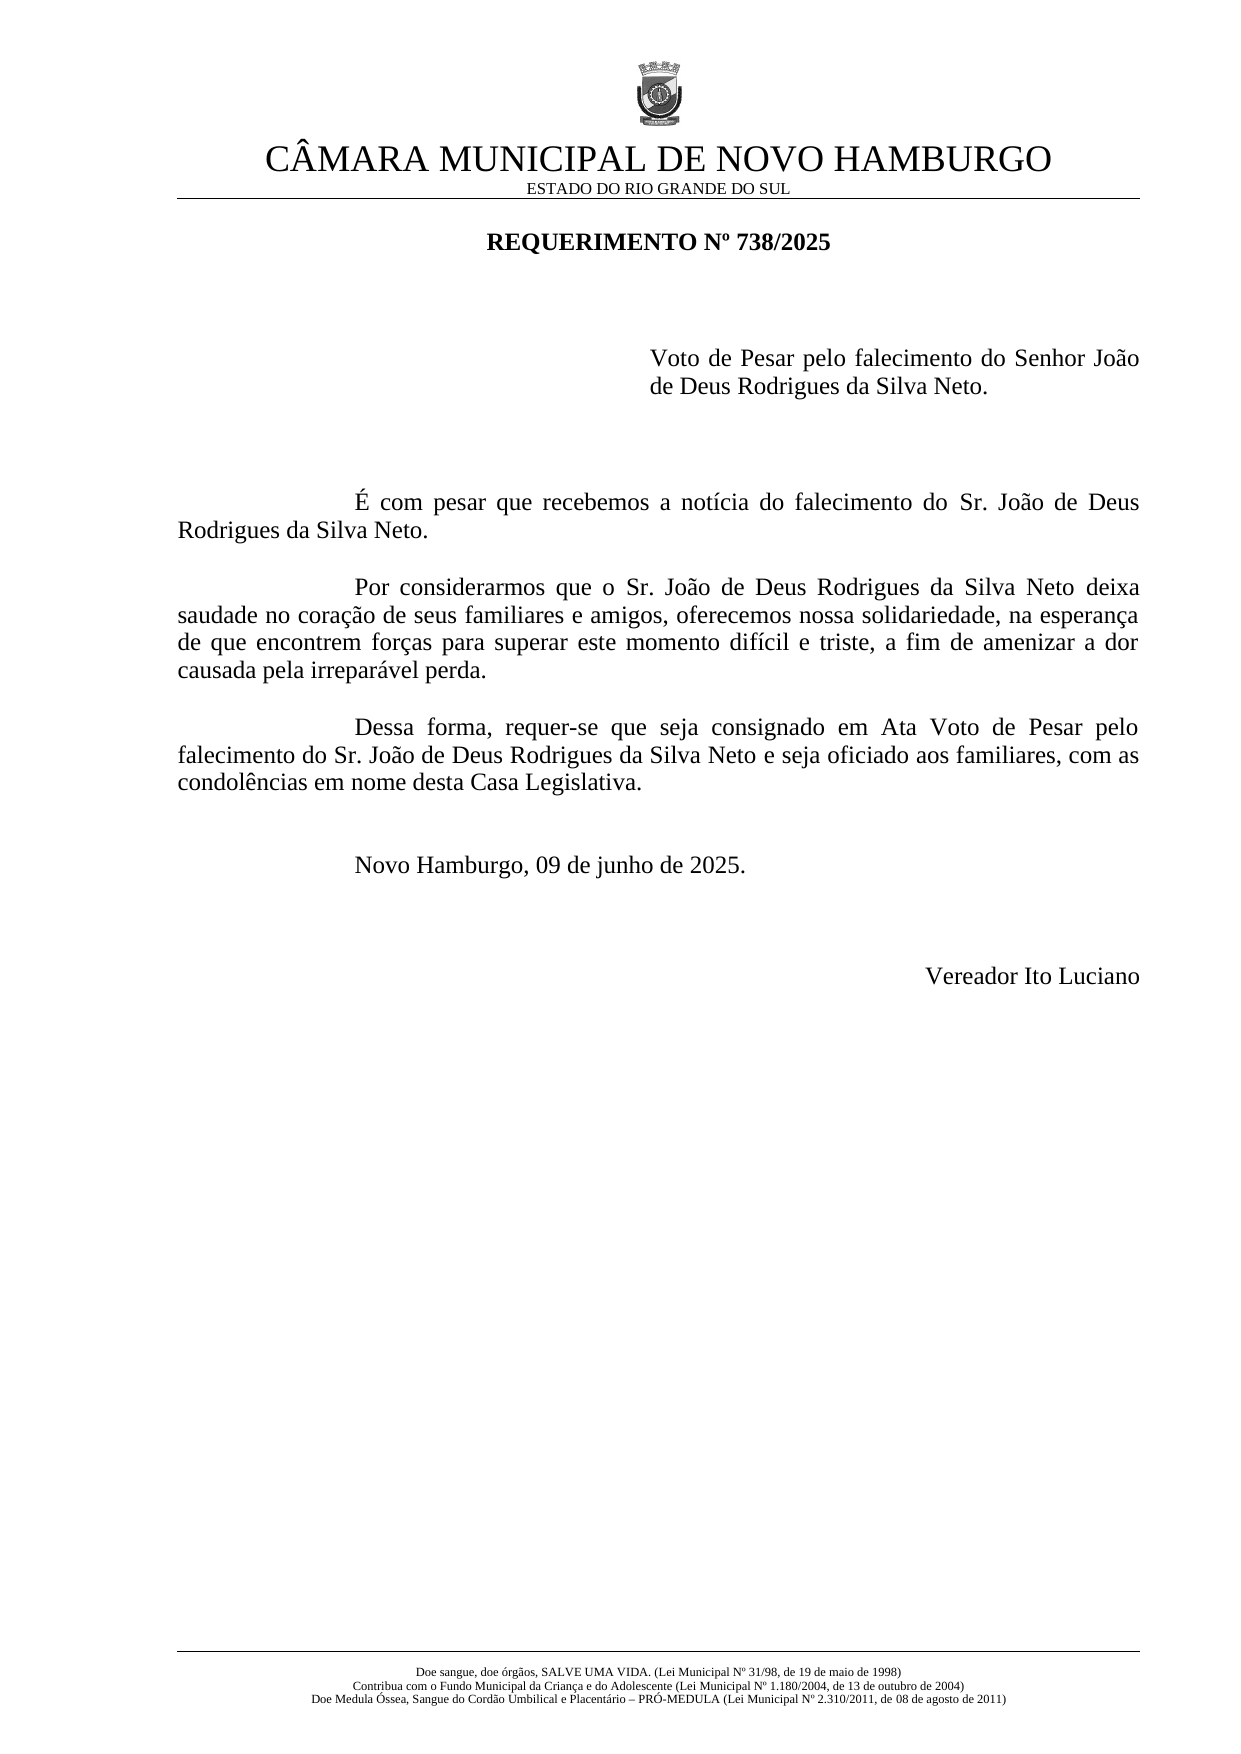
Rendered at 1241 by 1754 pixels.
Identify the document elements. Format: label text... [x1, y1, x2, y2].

text Dessa forma, requer-se que seja consignado em Ata Voto de Pesar pelo falecimento do Sr. João de Deus Rodrigues da Silva Neto e seja oficiado aos familiares, com as condolências em nome desta Casa Legislativa. [177, 713, 1140, 796]
text Voto de Pesar pelo falecimento do Senhor João de Deus Rodrigues da Silva Neto. [649, 344, 1140, 400]
text Por considerarmos que o Sr. João de Deus Rodrigues da Silva Neto deixa saudade no coração de seus familiares e amigos, oferecemos nossa solidariedade, na esperança de que encontrem forças para superar este momento difícil e triste, a fim de amenizar a dor causada pela irreparável perda. [177, 573, 1140, 684]
text Novo Hamburgo, 09 de junho de 2025. [177, 852, 1140, 879]
text Vereador Ito Luciano [177, 962, 1140, 990]
text É com pesar que recebemos a notícia do falecimento do Sr. João de Deus Rodrigues da Silva Neto. [177, 488, 1140, 544]
text REQUERIMENTO Nº 738/2025 [177, 228, 1140, 256]
